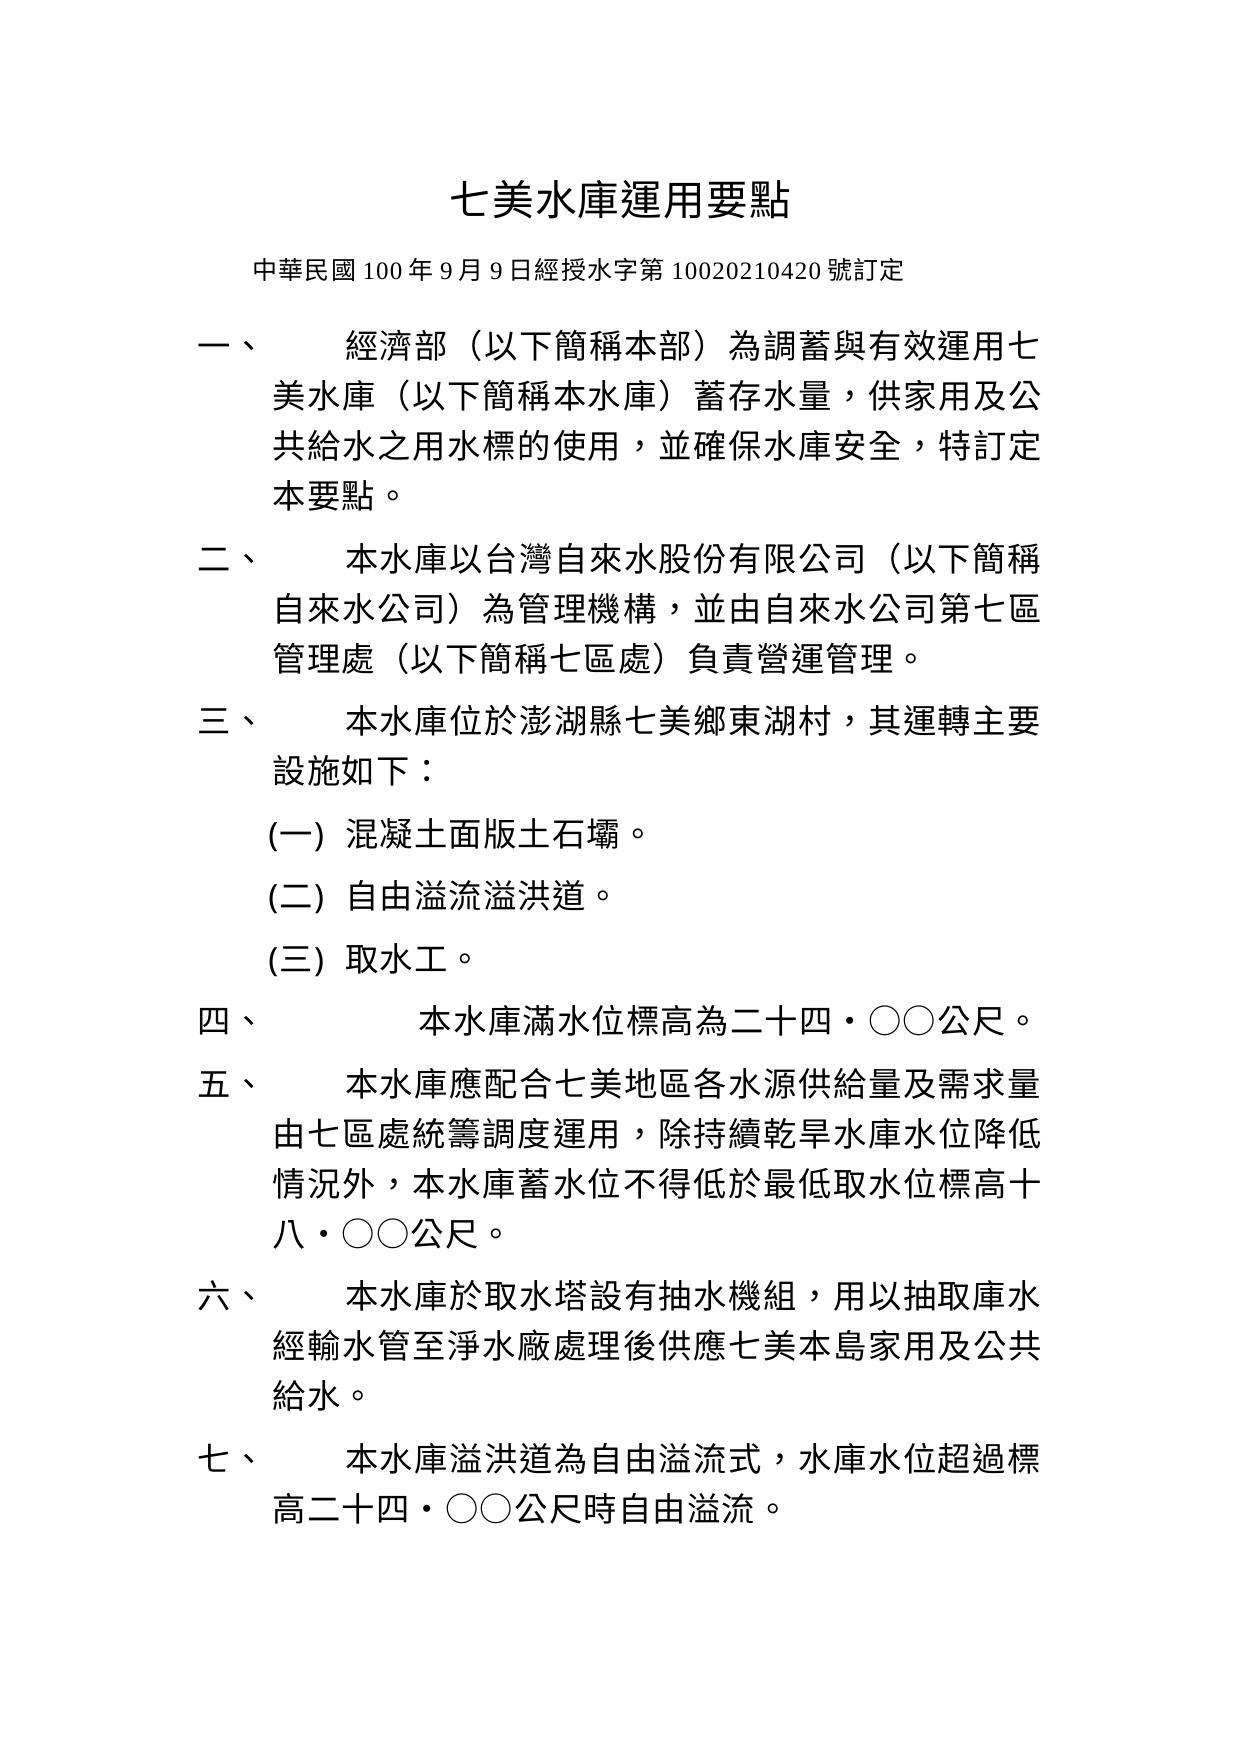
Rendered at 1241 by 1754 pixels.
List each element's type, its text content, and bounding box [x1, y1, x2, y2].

list 本水庫溢洪道為自由溢流式，水庫水位超過標高二十四‧○○公尺時自由溢流。 [197, 1431, 1043, 1531]
subtitle 七美水庫運用要點 [197, 175, 1043, 225]
list 本水庫應配合七美地區各水源供給量及需求量，由七區處統籌調度運用，除持續乾旱水庫水位降低情況外，本水庫蓄水位不得低於最低取水位標高十八‧○○公尺。 [197, 1056, 1043, 1256]
list 自由溢流溢洪道。 [268, 868, 1043, 918]
list 本水庫位於澎湖縣七美鄉東湖村，其運轉主要設施如下： [197, 693, 1043, 793]
list 經濟部（以下簡稱本部）為調蓄與有效運用七美水庫（以下簡稱本水庫）蓄存水量，供家用及公共給水之用水標的使用，並確保水庫安全，特訂定本要點。 [197, 318, 1043, 518]
list 本水庫於取水塔設有抽水機組，用以抽取庫水經輸水管至淨水廠處理後供應七美本島家用及公共給水。 [197, 1268, 1043, 1418]
text 中華民國100年9月9日經授水字第10020210420號訂定 [197, 250, 1043, 286]
list 本水庫以台灣自來水股份有限公司（以下簡稱自來水公司）為管理機構，並由自來水公司第七區管理處（以下簡稱七區處）負責營運管理。 [197, 531, 1043, 681]
list 取水工。 [268, 931, 1043, 981]
list 混凝土面版土石壩。 [268, 806, 1043, 856]
list 本水庫滿水位標高為二十四‧○○公尺。 [197, 993, 1043, 1043]
